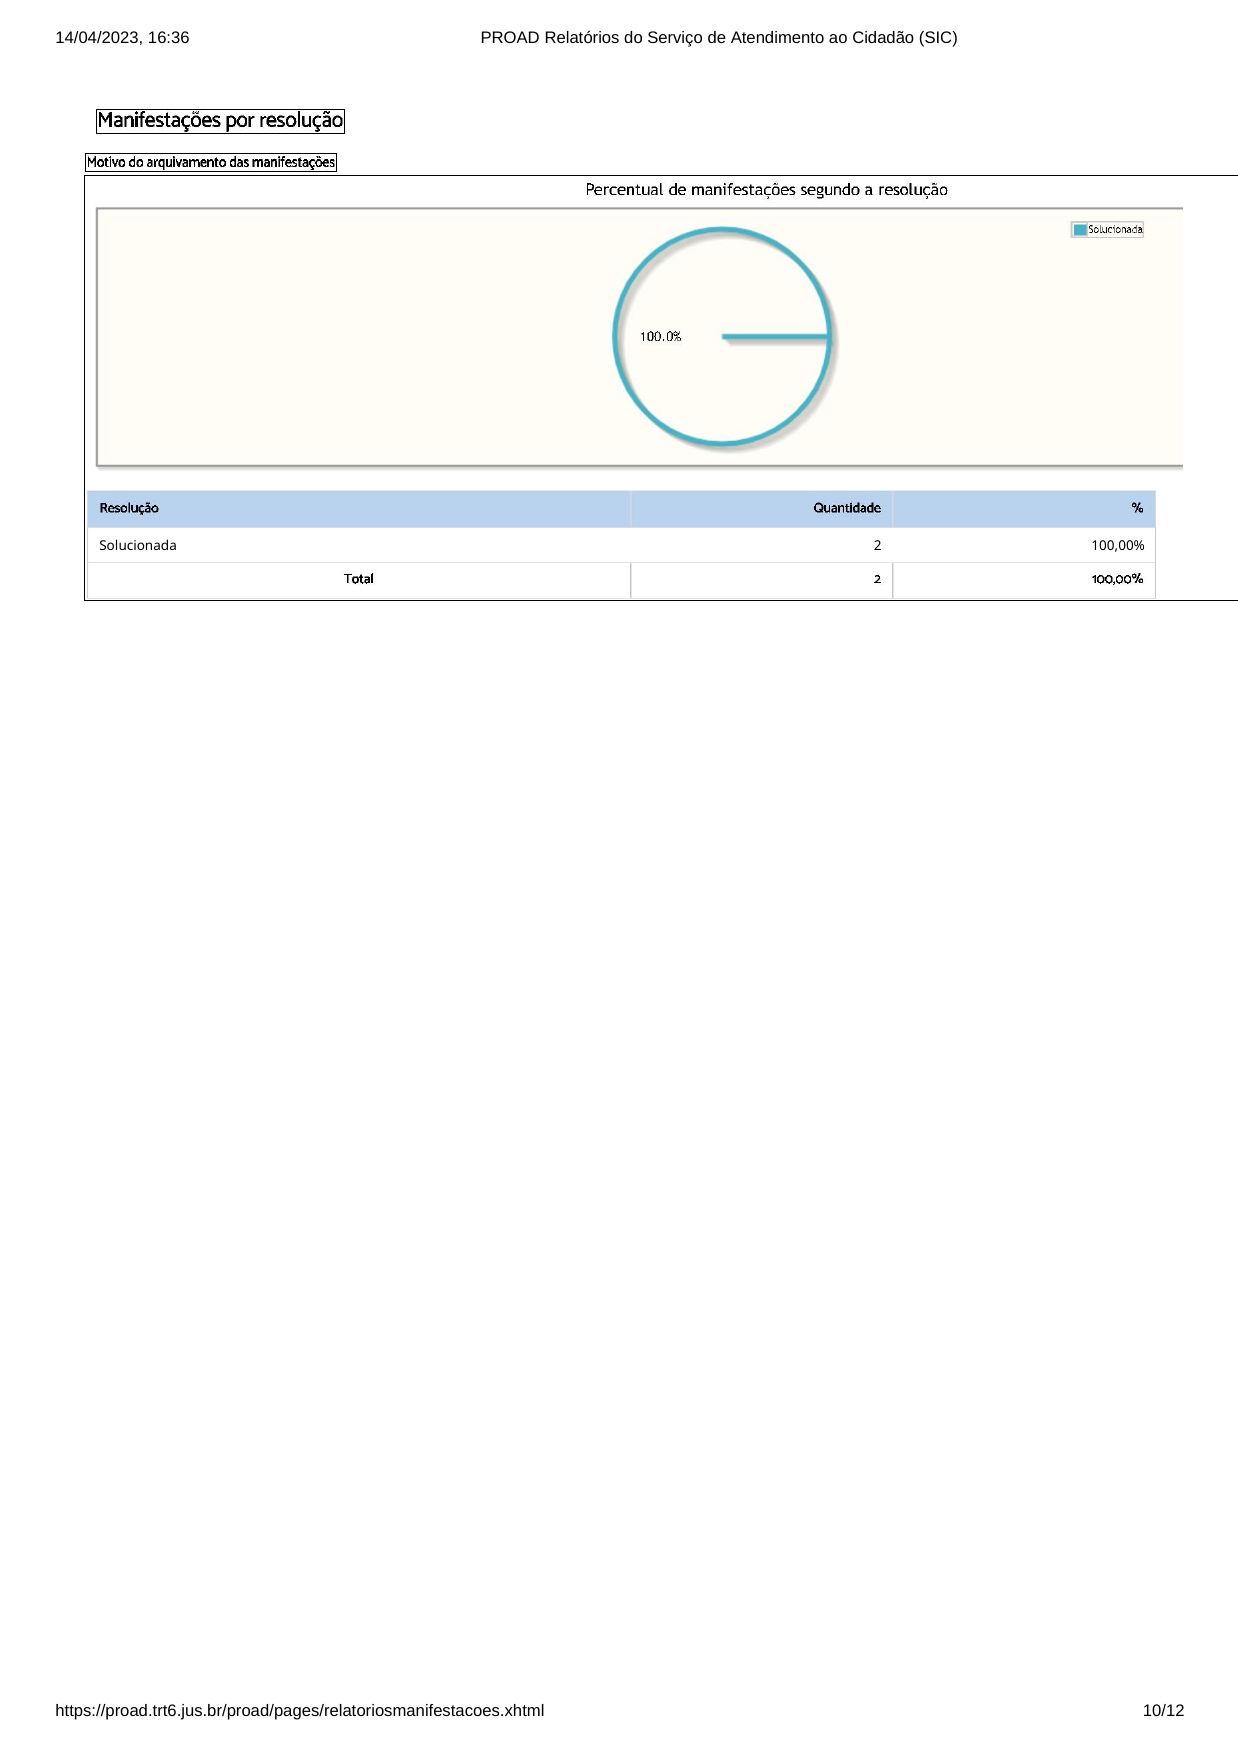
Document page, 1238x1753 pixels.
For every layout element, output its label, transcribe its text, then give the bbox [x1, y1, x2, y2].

text 4/04/2023, 16:36 [64, 29, 214, 47]
picture [97, 110, 344, 133]
text 2 [873, 533, 901, 555]
text 100,00% [1091, 533, 1163, 555]
text Solucionada [99, 533, 189, 555]
text PROAD Relatórios do Serviço de Atendimento ao Cidadão (SIC) [480, 29, 982, 47]
picture [86, 154, 336, 171]
text 1 [55, 29, 64, 47]
text 10/12 [1143, 1702, 1209, 1720]
picture [85, 176, 1238, 600]
text https://proad.trt6.jus.br/proad/pages/relatoriosmanifestacoes.xhtml [55, 1702, 569, 1720]
